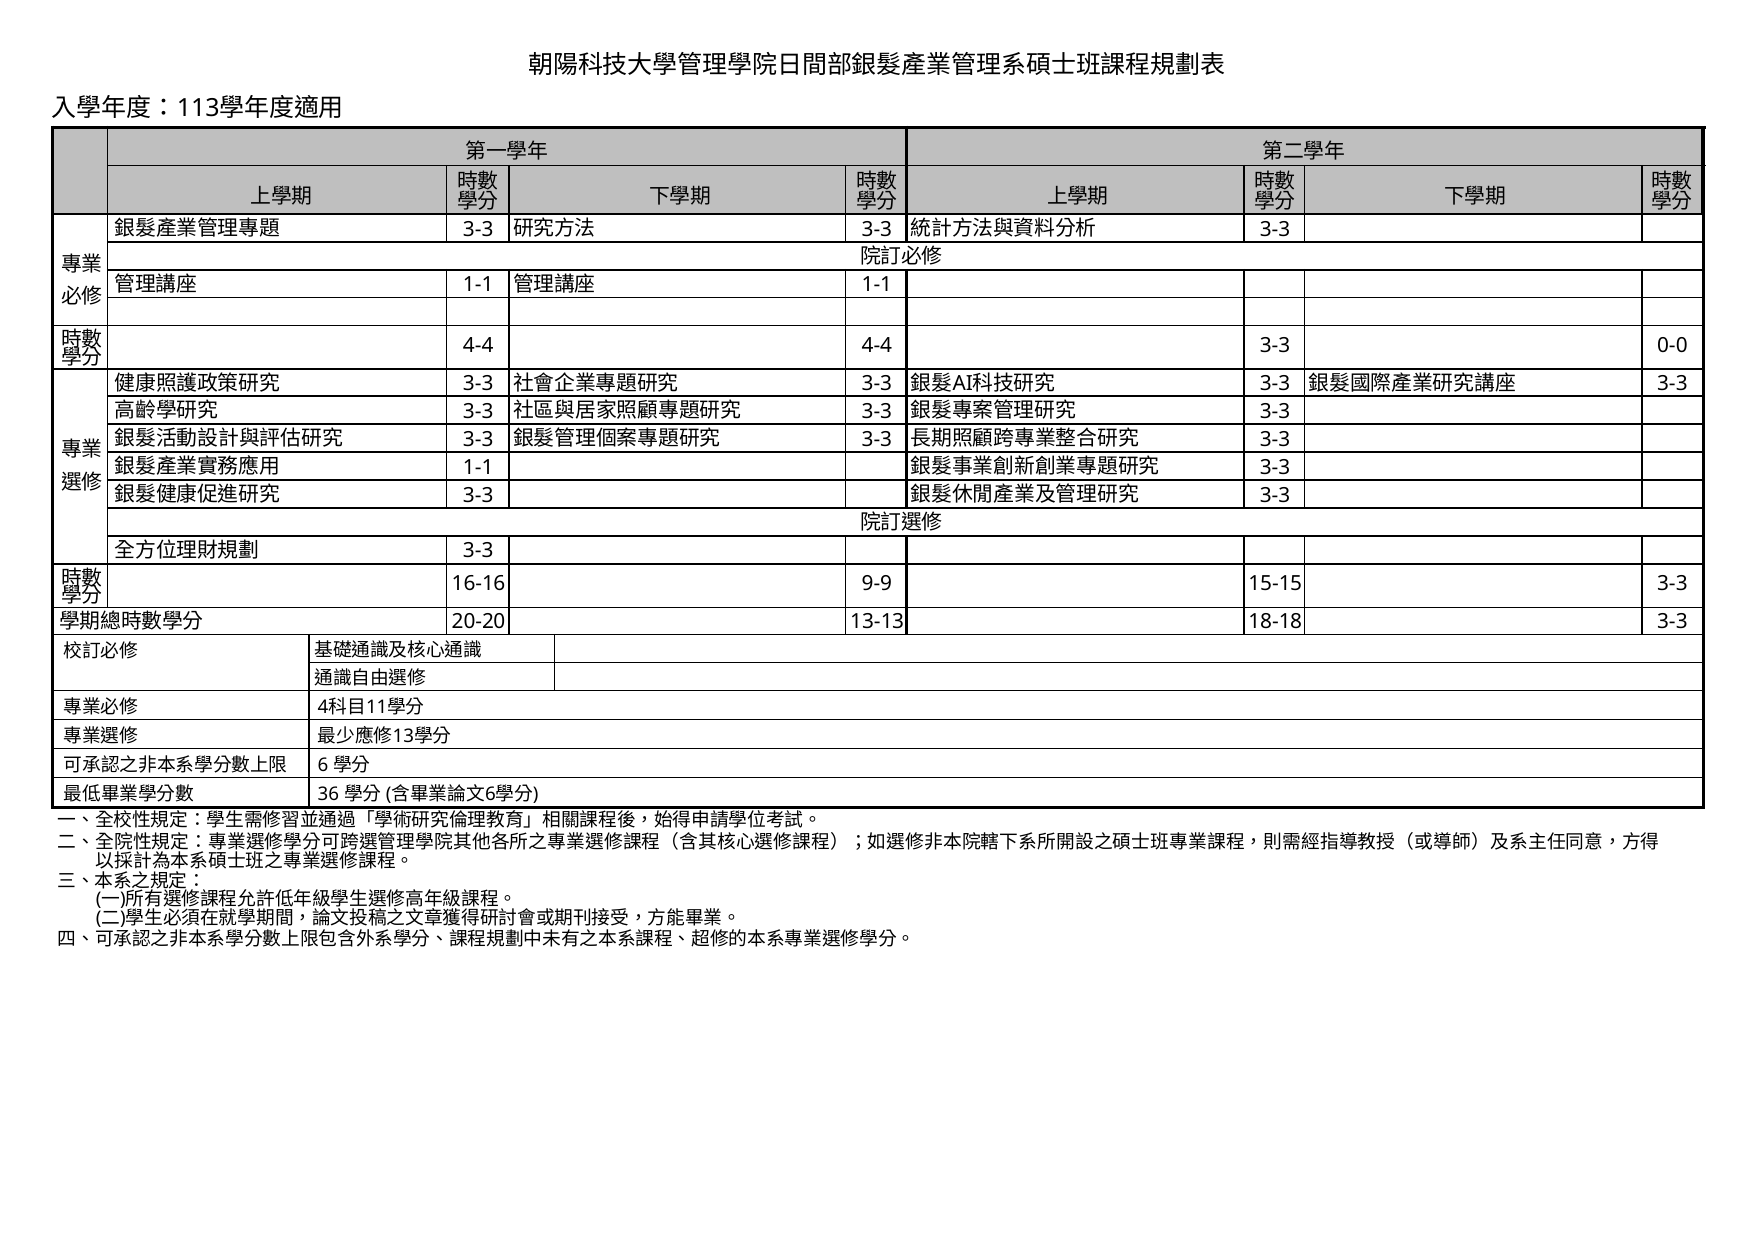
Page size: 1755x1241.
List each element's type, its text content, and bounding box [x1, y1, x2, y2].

table_cell [1643, 215, 1702, 241]
table_cell [1643, 425, 1702, 451]
table_cell 3-3 [447, 537, 508, 563]
table_cell [908, 326, 1243, 368]
table_cell 專業必修 [54, 215, 107, 325]
table_cell 校訂必修 [54, 635, 308, 689]
table_cell 管理講座 [108, 271, 446, 297]
table_cell [846, 453, 905, 479]
table_cell [510, 565, 845, 607]
table_cell 銀髮AI科技研究 [908, 370, 1243, 395]
table_cell [1643, 271, 1702, 297]
table_cell [908, 271, 1243, 297]
table_cell 0-0 [1643, 326, 1702, 368]
table_cell 銀髮事業創新創業專題研究 [908, 453, 1243, 479]
table_cell 4-4 [447, 326, 508, 368]
table_cell 專業選修 [54, 720, 308, 748]
text 朝陽科技大學管理學院日間部銀髮產業管理系碩士班課程規劃表 [39, 45, 1714, 81]
table_cell 長期照顧跨專業整合研究 [908, 425, 1243, 451]
table_cell [1643, 481, 1702, 507]
text 三、本系之規定： [57, 873, 1714, 891]
table_cell 專業必修 [54, 691, 308, 718]
table_cell 可承認之非本系學分數上限 [54, 749, 308, 777]
table_cell [1245, 298, 1304, 325]
table_cell 3-3 [447, 397, 508, 423]
table_cell 銀髮產業管理專題 [108, 215, 446, 241]
table_cell 銀髮管理個案專題研究 [510, 425, 845, 451]
table_cell [108, 565, 446, 607]
table_cell 最少應修13學分 [310, 720, 1702, 748]
table_cell [1305, 215, 1641, 241]
table_cell 3-3 [447, 370, 508, 395]
table_cell 通識自由選修 [310, 663, 554, 689]
text 一、全校性規定：學生需修習並通過「學術研究倫理教育」相關課程後，始得申請學位考試。 [57, 809, 1714, 831]
table_cell 銀髮專案管理研究 [908, 397, 1243, 423]
table_cell 銀髮健康促進研究 [108, 481, 446, 507]
table_cell [555, 663, 1702, 689]
table_cell [1305, 481, 1641, 507]
table_cell [1245, 271, 1304, 297]
table_cell 36 學分 (含畢業論文6學分) [310, 778, 1702, 806]
text 入學年度：113學年度適用 [37, 87, 358, 123]
table_cell 3-3 [1643, 608, 1702, 634]
table_cell 3-3 [447, 425, 508, 451]
table_cell 學期總時數學分 [54, 608, 446, 634]
table_cell [1643, 537, 1702, 563]
table_cell [1305, 565, 1641, 607]
table_cell 上學期 [908, 166, 1243, 213]
table_cell 1-1 [447, 271, 508, 297]
table_cell 1-1 [447, 453, 508, 479]
table_cell 4-4 [846, 326, 905, 368]
table_cell [510, 608, 845, 634]
table_cell 研究方法 [510, 215, 845, 241]
table_cell [510, 453, 845, 479]
table_cell 3-3 [447, 481, 508, 507]
table_cell [1305, 453, 1641, 479]
table_cell [846, 537, 905, 563]
table_cell [1643, 298, 1702, 325]
table_cell 3-3 [1245, 215, 1304, 241]
table_cell [1305, 537, 1641, 563]
table_cell 1-1 [846, 271, 905, 297]
table_cell [846, 481, 905, 507]
text 四、可承認之非本系學分數上限包含外系學分、課程規劃中未有之本系課程、超修的本系專業選修學分。 [57, 928, 1714, 950]
table_cell 16-16 [447, 565, 508, 607]
table_cell [510, 326, 845, 368]
table_cell 銀髮活動設計與評估研究 [108, 425, 446, 451]
table_cell 3-3 [1643, 565, 1702, 607]
table_cell 專業選修 [54, 370, 107, 563]
table_cell [908, 565, 1243, 607]
table_header 第二學年 [908, 129, 1701, 165]
table_cell [510, 298, 845, 325]
table_cell 時數 學分 [1245, 166, 1304, 213]
table_cell 下學期 [1305, 166, 1641, 213]
table_cell 3-3 [1245, 326, 1304, 368]
table_cell 15-15 [1245, 565, 1304, 607]
table_cell [555, 635, 1702, 662]
table_cell 銀髮休閒產業及管理研究 [908, 481, 1243, 507]
table_cell [1305, 608, 1641, 634]
table_cell 3-3 [846, 215, 905, 241]
table_cell 3-3 [1245, 370, 1304, 395]
table_header [54, 129, 107, 213]
table_cell [108, 298, 446, 325]
table_cell 3-3 [1245, 481, 1304, 507]
table_cell 統計方法與資料分析 [908, 215, 1243, 241]
table_cell 時數 學分 [1643, 166, 1701, 213]
table_header 第一學年 [108, 129, 905, 165]
table_cell 時數 學分 [846, 166, 905, 213]
table_cell [1305, 326, 1641, 368]
table_cell 院訂必修 [108, 243, 1702, 269]
table_cell [908, 298, 1243, 325]
table_cell 基礎通識及核心通識 [310, 635, 554, 662]
table_cell 銀髮產業實務應用 [108, 453, 446, 479]
table_cell [1305, 298, 1641, 325]
table_cell 最低畢業學分數 [54, 778, 308, 806]
table_cell 3-3 [1245, 453, 1304, 479]
table_cell [908, 537, 1243, 563]
table_cell 20-20 [447, 608, 508, 634]
table_cell [908, 608, 1243, 634]
text (二)學生必須在就學期間，論文投稿之文章獲得研討會或期刊接受，方能畢業。 [96, 909, 1714, 928]
table_cell 健康照護政策研究 [108, 370, 446, 395]
table_cell 全方位理財規劃 [108, 537, 446, 563]
table_cell [1643, 397, 1702, 423]
table_cell 3-3 [846, 370, 905, 395]
table_cell [1245, 537, 1304, 563]
table_cell [846, 298, 905, 325]
table_cell 時數 學分 [54, 565, 107, 607]
table_cell [1305, 271, 1641, 297]
table_cell 13-13 [846, 608, 905, 634]
table_cell 4科目11學分 [310, 691, 1702, 718]
table_cell [510, 481, 845, 507]
text 二、全院性規定：專業選修學分可跨選管理學院其他各所之專業選修課程（含其核心選修課程）；如選修非本院轄下系所開設之碩士班專業課程，則需經指導教授（或導師）及系主任同意，方得以採計為本系碩士班之專業選修課程。 [57, 832, 1673, 873]
table_cell [108, 326, 446, 368]
table_cell 社區與居家照顧專題研究 [510, 397, 845, 423]
table_cell 18-18 [1245, 608, 1304, 634]
table_cell 9-9 [846, 565, 905, 607]
table_cell 院訂選修 [108, 509, 1702, 535]
table_cell 3-3 [447, 215, 508, 241]
table_cell [1305, 397, 1641, 423]
table_cell [510, 537, 845, 563]
table_cell 3-3 [846, 425, 905, 451]
text (一)所有選修課程允許低年級學生選修高年級課程。 [96, 891, 1714, 909]
table_cell 3-3 [846, 397, 905, 423]
table_cell [447, 298, 508, 325]
table_cell 銀髮國際產業研究講座 [1305, 370, 1641, 395]
table_cell 6 學分 [310, 749, 1702, 777]
table_cell 時數 學分 [54, 326, 107, 368]
table_cell 時數 學分 [447, 166, 508, 213]
table_cell [1643, 453, 1702, 479]
table_cell 3-3 [1643, 370, 1702, 395]
table_cell 3-3 [1245, 397, 1304, 423]
table_cell 管理講座 [510, 271, 845, 297]
table_cell 下學期 [510, 166, 845, 213]
table_cell 上學期 [108, 166, 446, 213]
table_cell 社會企業專題研究 [510, 370, 845, 395]
table_cell 高齡學研究 [108, 397, 446, 423]
table_cell 3-3 [1245, 425, 1304, 451]
table_cell [1305, 425, 1641, 451]
